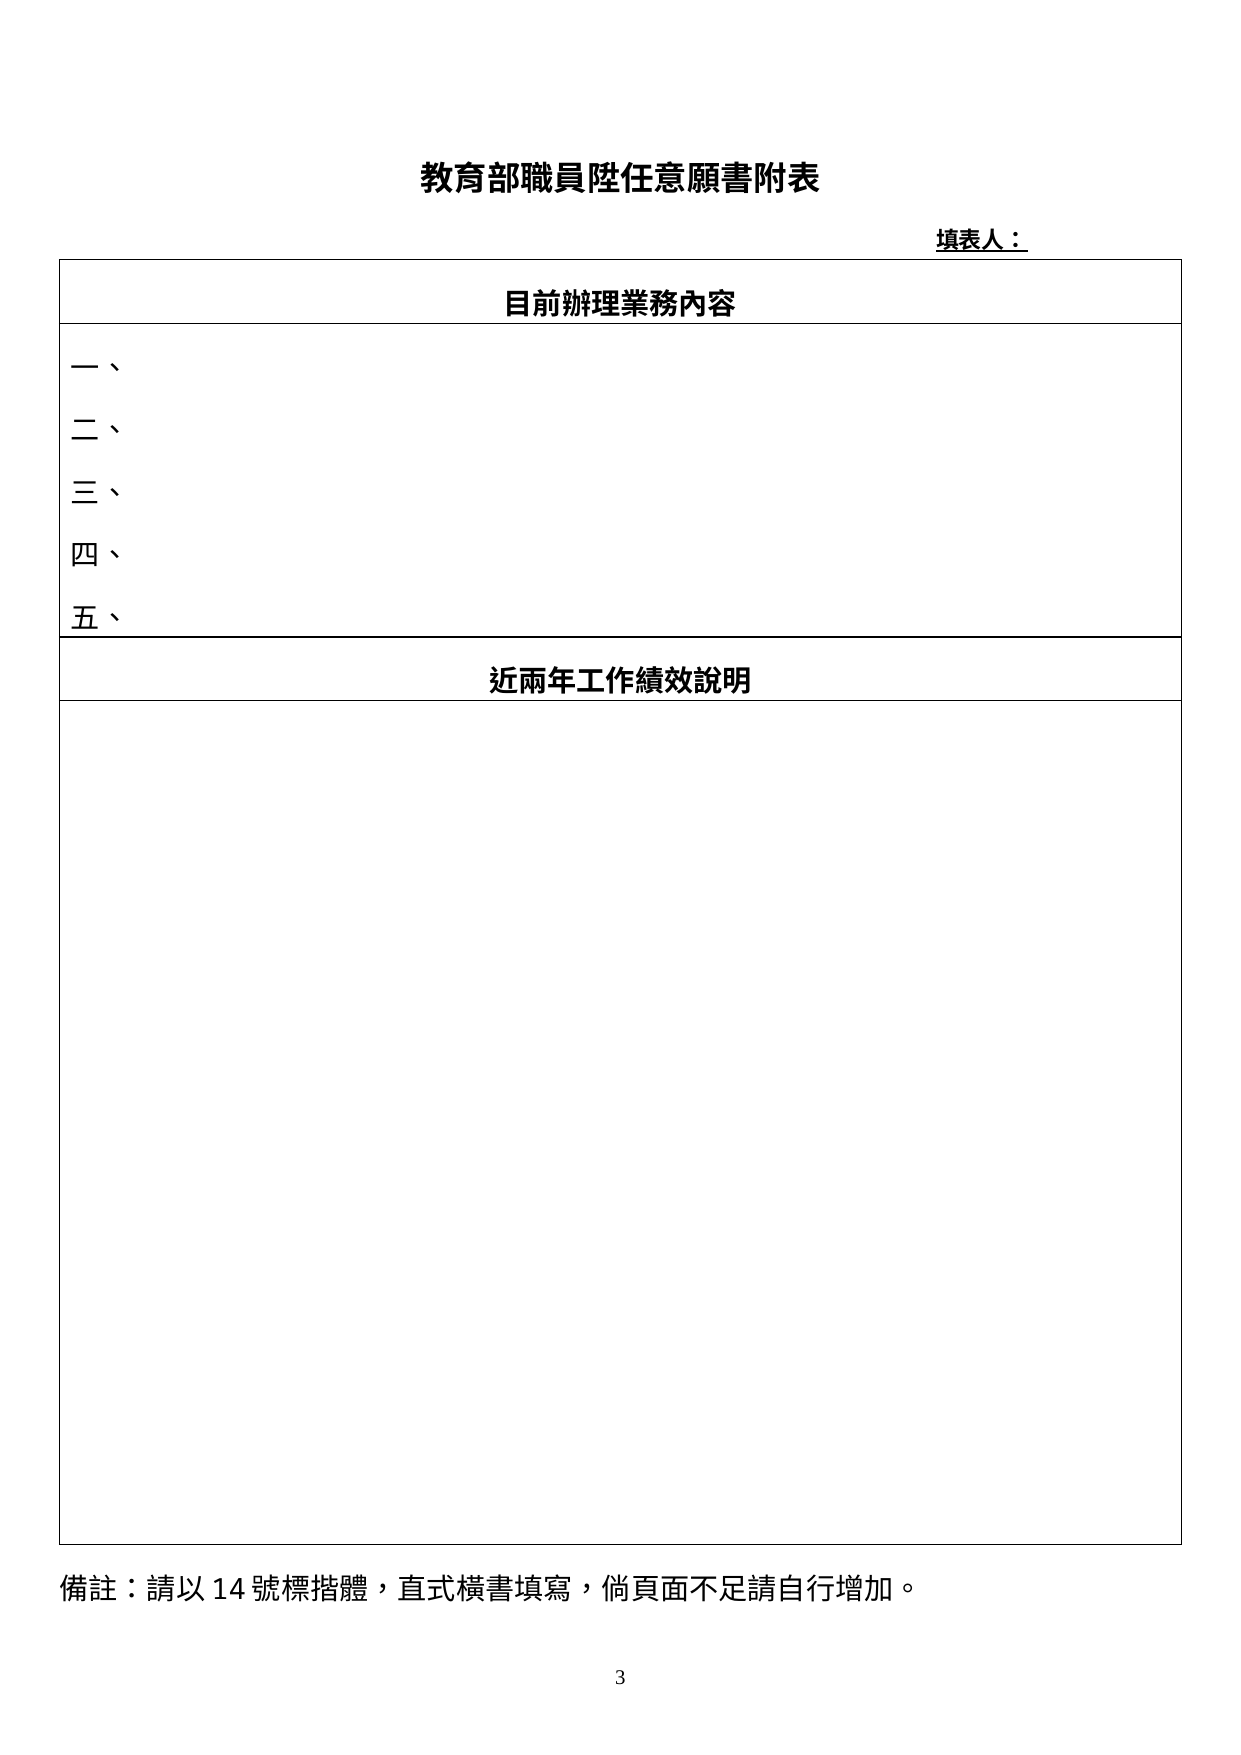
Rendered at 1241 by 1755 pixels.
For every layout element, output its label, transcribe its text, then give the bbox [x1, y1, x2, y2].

table_header 目前辦理業務內容 [60, 260, 1181, 323]
text 備註：請以14號標揩體，直式橫書填寫，倘頁面不足請自行增加。 [59, 1545, 1211, 1607]
table_cell 近兩年工作績效說明 [60, 638, 1181, 700]
table_cell [60, 701, 1181, 1544]
text 填表人： [29, 197, 1027, 259]
text 教育部職員陞任意願書附表 [29, 134, 1211, 197]
table_cell 一、 二、 三、 四、 五、 [60, 324, 1181, 636]
